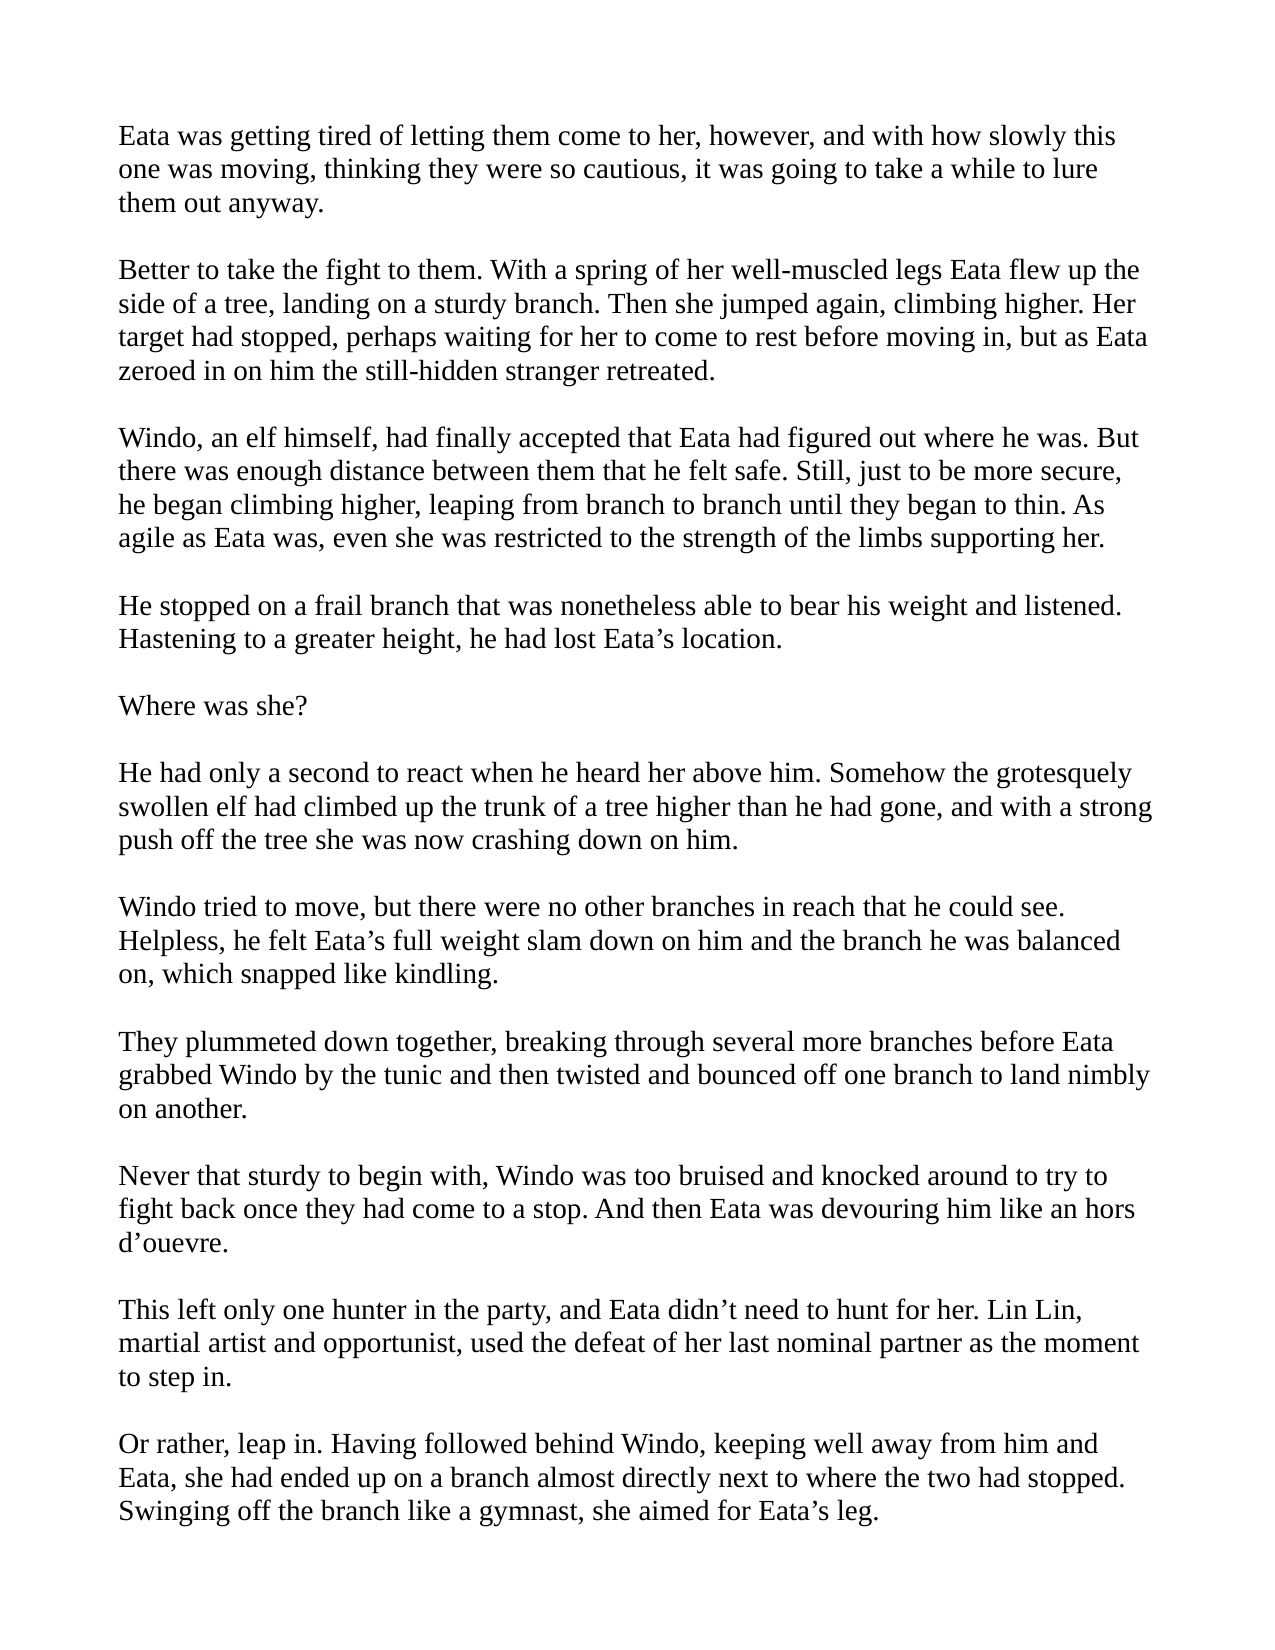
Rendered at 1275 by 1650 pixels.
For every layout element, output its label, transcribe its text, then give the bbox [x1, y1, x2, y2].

text This left only one hunter in the party, and Eata didn’t need to hunt for her. Lin Lin, martial artist and opportunist, used the defeat of her last nominal partner as the moment to step in. [118, 1292, 1157, 1393]
text Where was she? [118, 688, 1157, 722]
text They plummeted down together, breaking through several more branches before Eata grabbed Windo by the tunic and then twisted and bounced off one branch to land nimbly on another. [118, 1024, 1157, 1124]
text Or rather, leap in. Having followed behind Windo, keeping well away from him and Eata, she had ended up on a branch almost directly next to where the two had stopped. Swinging off the branch like a gymnast, she aimed for Eata’s leg. [118, 1426, 1157, 1527]
text Eata was getting tired of letting them come to her, however, and with how slowly this one was moving, thinking they were so cautious, it was going to take a while to lure them out anyway. [118, 118, 1157, 219]
text Windo tried to move, but there were no other branches in reach that he could see. Helpless, he felt Eata’s full weight slam down on him and the branch he was balanced on, which snapped like kindling. [118, 889, 1157, 990]
text Better to take the fight to them. With a spring of her well-muscled legs Eata flew up the side of a tree, landing on a sturdy branch. Then she jumped again, climbing higher. Her target had stopped, perhaps waiting for her to come to rest before moving in, but as Eata zeroed in on him the still-hidden stranger retreated. [118, 252, 1157, 386]
text Never that sturdy to begin with, Windo was too bruised and knocked around to try to fight back once they had come to a stop. And then Eata was devouring him like an hors d’ouevre. [118, 1158, 1157, 1258]
text He stopped on a frail branch that was nonetheless able to bear his weight and listened. Hastening to a greater height, he had lost Eata’s location. [118, 588, 1157, 655]
text Windo, an elf himself, had finally accepted that Eata had figured out where he was. But there was enough distance between them that he felt safe. Still, just to be more secure, he began climbing higher, leaping from branch to branch until they began to thin. As agile as Eata was, even she was restricted to the strength of the limbs supporting her. [118, 420, 1157, 554]
text He had only a second to react when he heard her above him. Somehow the grotesquely swollen elf had climbed up the trunk of a tree higher than he had gone, and with a strong push off the tree she was now crashing down on him. [118, 755, 1157, 856]
